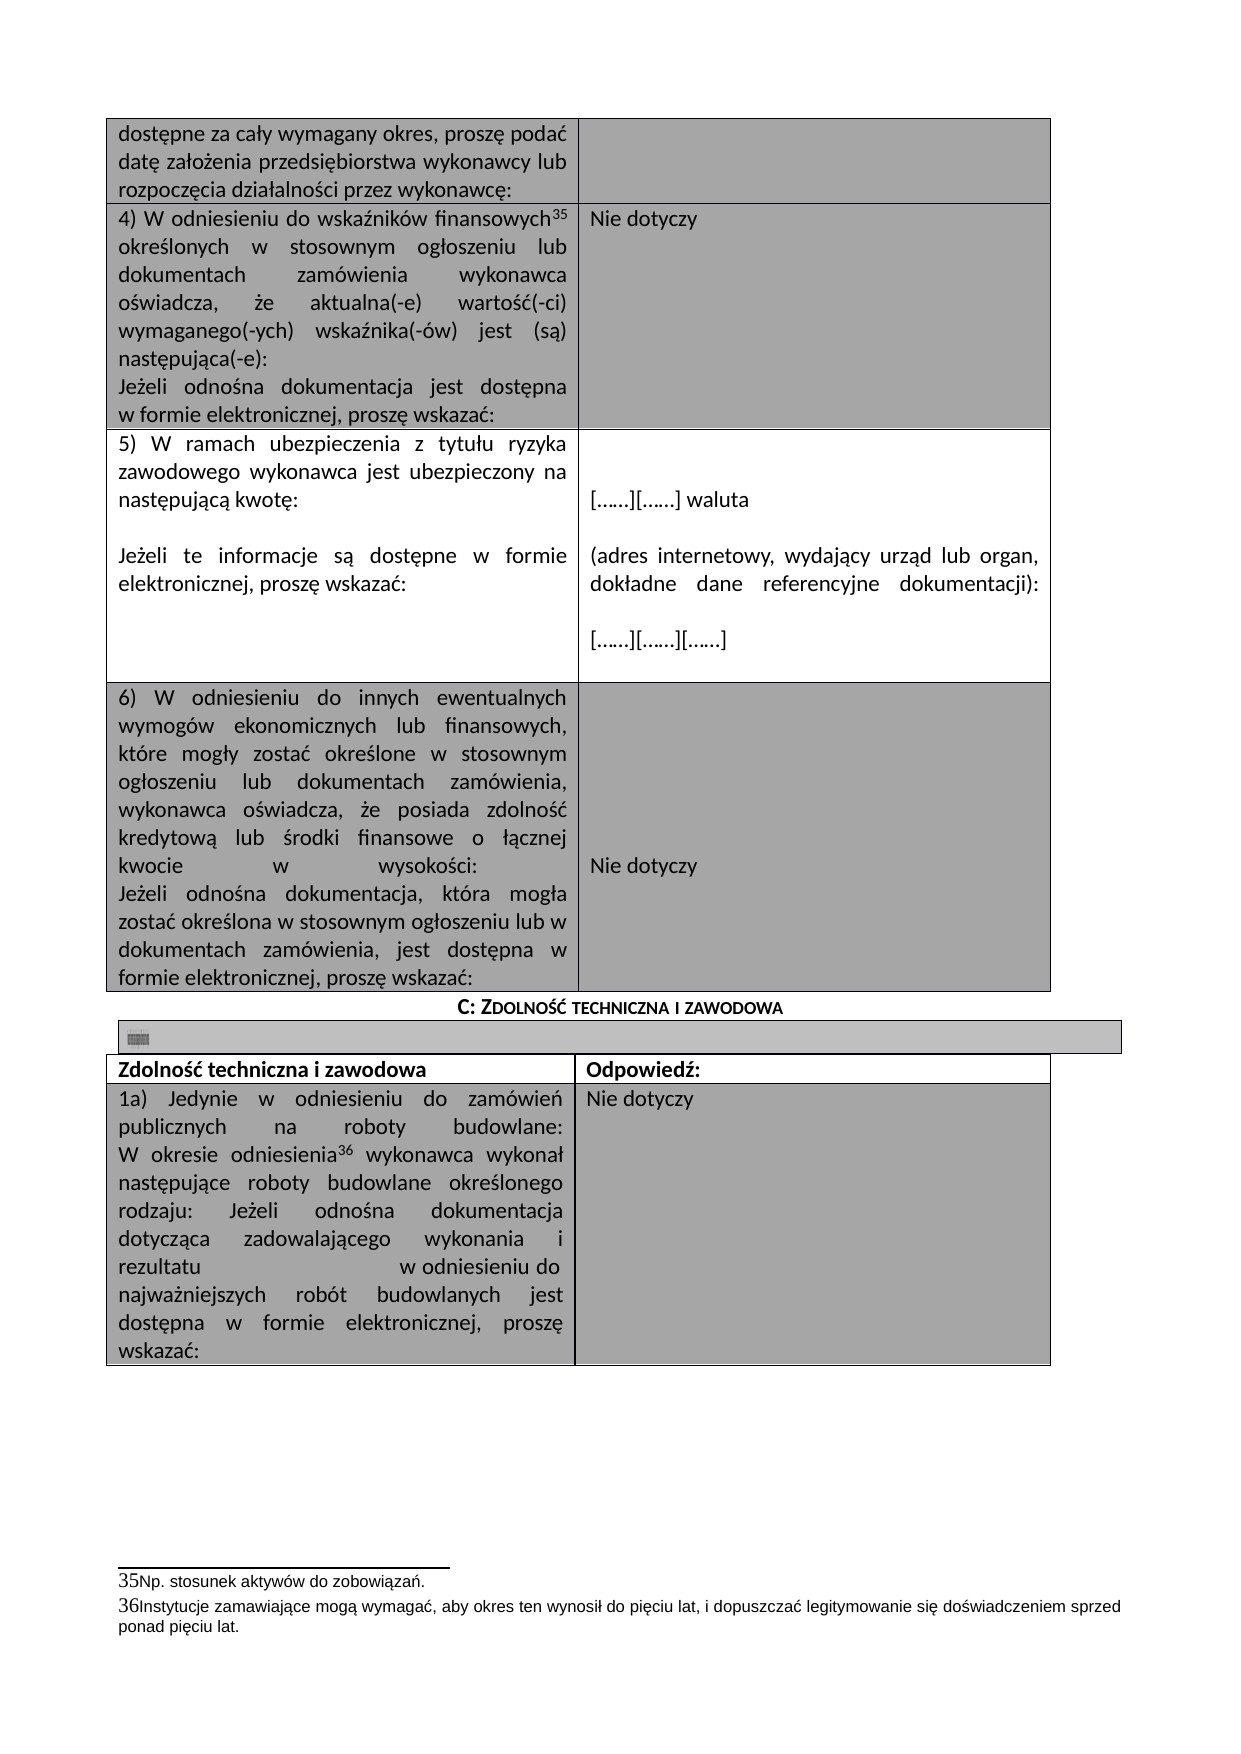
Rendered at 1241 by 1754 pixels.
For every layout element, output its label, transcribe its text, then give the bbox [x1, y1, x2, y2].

table_cell [……][……] waluta (adres internetowy, wydający urząd lub organ, dokładne dane referencyjne dokumentacji): [……][……][……] [579, 430, 1050, 682]
table_cell dostępne za cały wymagany okres, proszę podać datę założenia przedsiębiorstwa wykonawcy lub rozpoczęcia działalności przez wykonawcę: [107, 119, 578, 203]
table_header Zdolność techniczna i zawodowa [107, 1055, 574, 1083]
table_cell Nie dotyczy [576, 1084, 1050, 1364]
table_header Odpowiedź: [576, 1055, 1050, 1083]
table_cell 1a) Jedynie w odniesieniu do zamówień publicznych na roboty budowlane: W okresie odniesienia wykonawca wykonał następujące roboty budowlane określonego rodzaju: Jeżeli odnośna dokumentacja dotycząca zadowalającego wykonania i rezultatu w odniesieniu do najważniejszych robót budowlanych jest dostępna w formie elektronicznej, proszę wskazać: [107, 1084, 574, 1364]
table_cell 4) W odniesieniu do wskaźników finansowych określonych w stosownym ogłoszeniu lub dokumentach zamówienia wykonawca oświadcza, że aktualna(-e) wartość(-ci) wymaganego(-ych) wskaźnika(-ów) jest (są) następująca(-e): Jeżeli odnośna dokumentacja jest dostępna w formie elektronicznej, proszę wskazać: [107, 204, 578, 428]
table_cell Nie dotyczy [579, 683, 1050, 991]
table_cell Nie dotyczy [579, 204, 1050, 428]
text C: Zdolność techniczna i zawodowa [118, 992, 1122, 1020]
text Wykonawca powinien przedstawić informacje jedynie w przypadku gdy instytucja zamawiająca lub podmiot zamawiający wymagają danych kryteriów kwalifikacji w stosownym ogłoszeniu lub w dokumentach zamówienia, o których mowa w ogłoszeniu. [119, 1021, 1121, 1053]
table_cell 5) W ramach ubezpieczenia z tytułu ryzyka zawodowego wykonawca jest ubezpieczony na następującą kwotę: Jeżeli te informacje są dostępne w formie elektronicznej, proszę wskazać: [107, 430, 578, 682]
table_cell [579, 119, 1050, 203]
table_cell 6) W odniesieniu do innych ewentualnych wymogów ekonomicznych lub finansowych, które mogły zostać określone w stosownym ogłoszeniu lub dokumentach zamówienia, wykonawca oświadcza, że posiada zdolność kredytową lub środki finansowe o łącznej kwocie w wysokości: Jeżeli odnośna dokumentacja, która mogła zostać określona w stosownym ogłoszeniu lub w dokumentach zamówienia, jest dostępna w formie elektronicznej, proszę wskazać: [107, 683, 578, 991]
